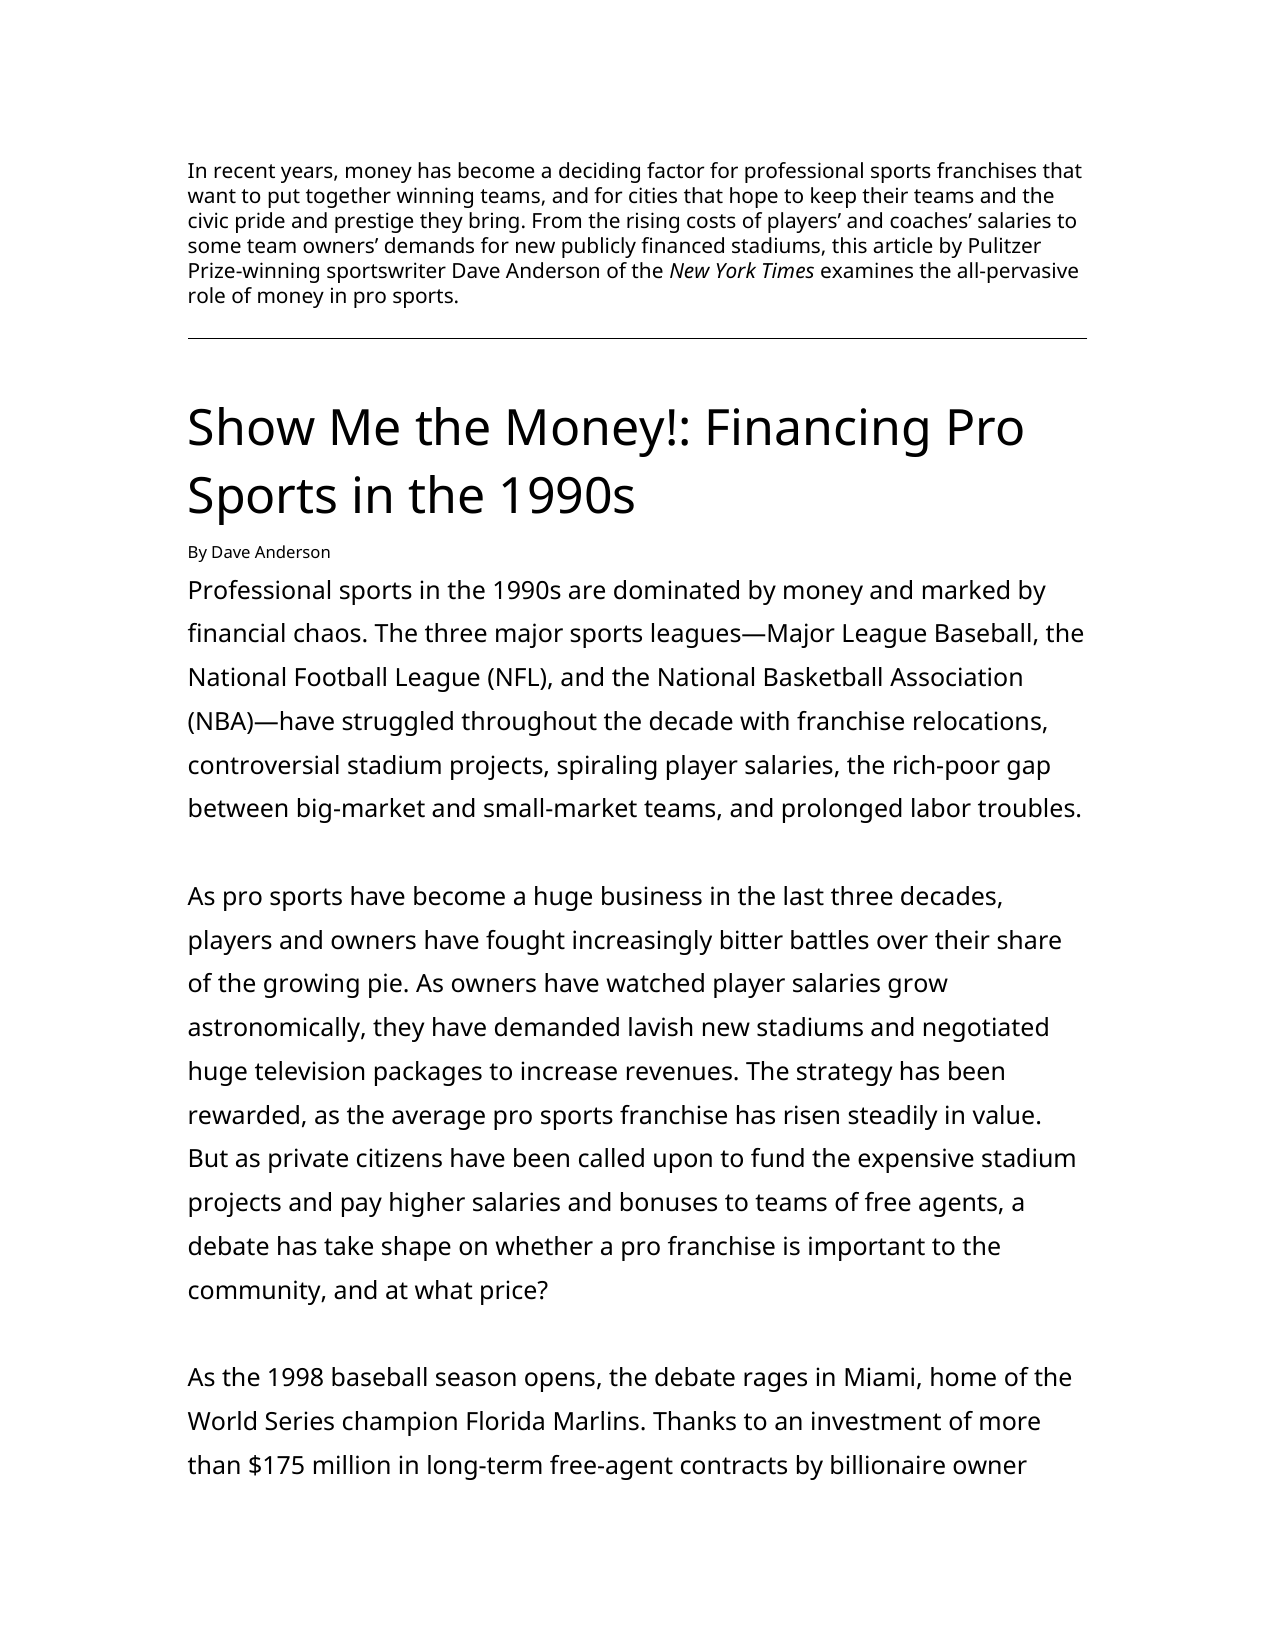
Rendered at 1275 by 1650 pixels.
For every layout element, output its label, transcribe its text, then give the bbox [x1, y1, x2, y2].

text As pro sports have become a huge business in the last three decades, players and owners have fought increasingly bitter battles over their share of the growing pie. As owners have watched player salaries grow astronomically, they have demanded lavish new stadiums and negotiated huge television packages to increase revenues. The strategy has been rewarded, as the average pro sports franchise has risen steadily in value. But as private citizens have been called upon to fund the expensive stadium projects and pay higher salaries and bonuses to teams of free agents, a debate has take shape on whether a pro franchise is important to the community, and at what price? [187, 870, 1087, 1308]
text Professional sports in the 1990s are dominated by money and marked by financial chaos. The three major sports leagues—Major League Baseball, the National Football League (NFL), and the National Basketball Association (NBA)—have struggled throughout the decade with franchise relocations, controversial stadium projects, spiraling player salaries, the rich-poor gap between big-market and small-market teams, and prolonged labor troubles. [187, 564, 1087, 827]
text As the 1998 baseball season opens, the debate rages in Miami, home of the World Series champion Florida Marlins. Thanks to an investment of more than $175 million in long-term free-agent contracts by billionaire owner [187, 1352, 1087, 1483]
text By Dave Anderson [187, 541, 1087, 563]
text Show Me the Money!: Financing Pro Sports in the 1990s [187, 392, 1087, 528]
text In recent years, money has become a deciding factor for professional sports franchises that want to put together winning teams, and for cities that hope to keep their teams and the civic pride and prestige they bring. From the rising costs of players’ and coaches’ salaries to some team owners’ demands for new publicly financed stadiums, this article by Pulitzer Prize-winning sportswriter Dave Anderson of the New York Times examines the all-pervasive role of money in pro sports. [187, 158, 1087, 308]
